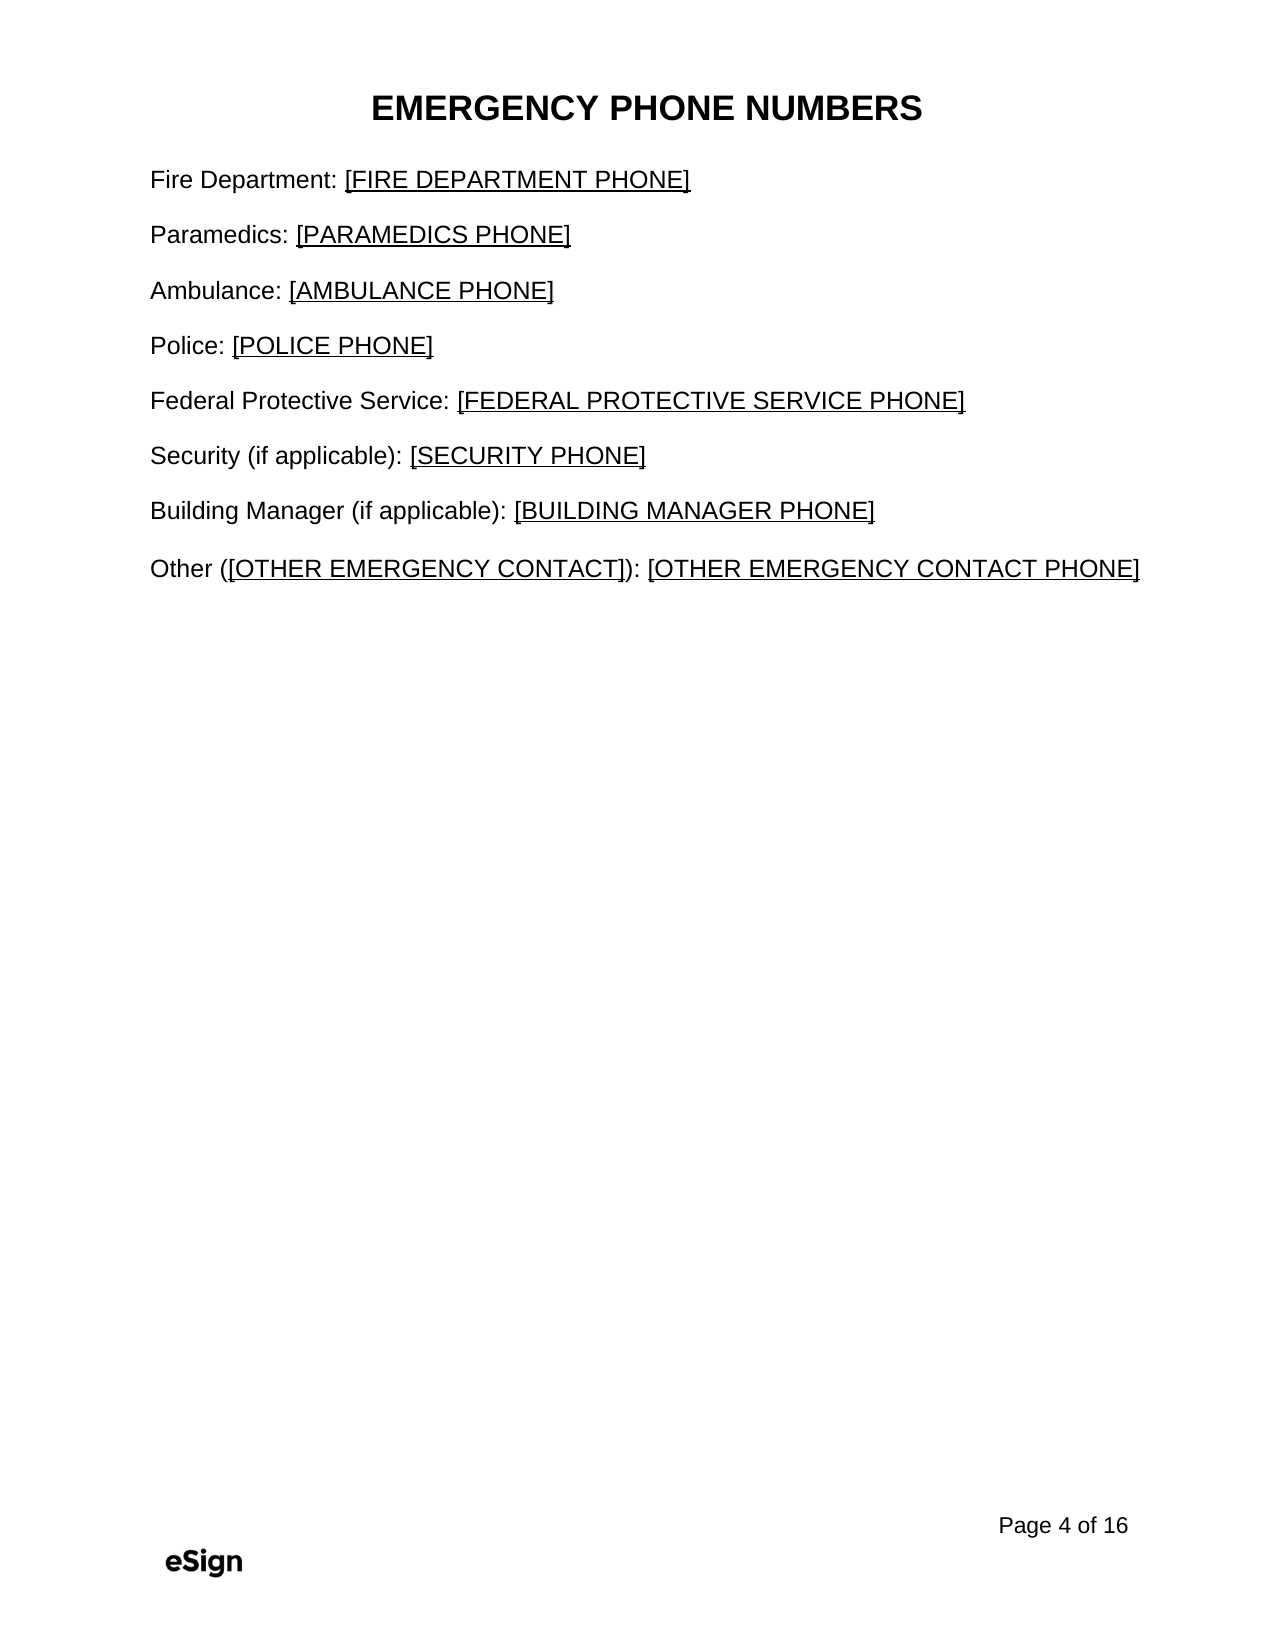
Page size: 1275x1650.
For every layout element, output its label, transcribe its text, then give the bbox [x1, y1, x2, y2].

text Ambulance: [AMBULANCE PHONE] [150, 276, 1144, 331]
text Paramedics: [PARAMEDICS PHONE] [150, 221, 1144, 276]
text Federal Protective Service: [FEDERAL PROTECTIVE SERVICE PHONE] [150, 386, 1144, 441]
text Security (if applicable): [SECURITY PHONE] [150, 441, 1144, 496]
text Fire Department: [FIRE DEPARTMENT PHONE] [150, 165, 1144, 221]
subtitle EMERGENCY PHONE NUMBERS [150, 87, 1144, 128]
text Other ([OTHER EMERGENCY CONTACT]): [OTHER EMERGENCY CONTACT PHONE] [150, 554, 1144, 582]
text Police: [POLICE PHONE] [150, 331, 1144, 386]
text Building Manager (if applicable): [BUILDING MANAGER PHONE] [150, 496, 1144, 525]
